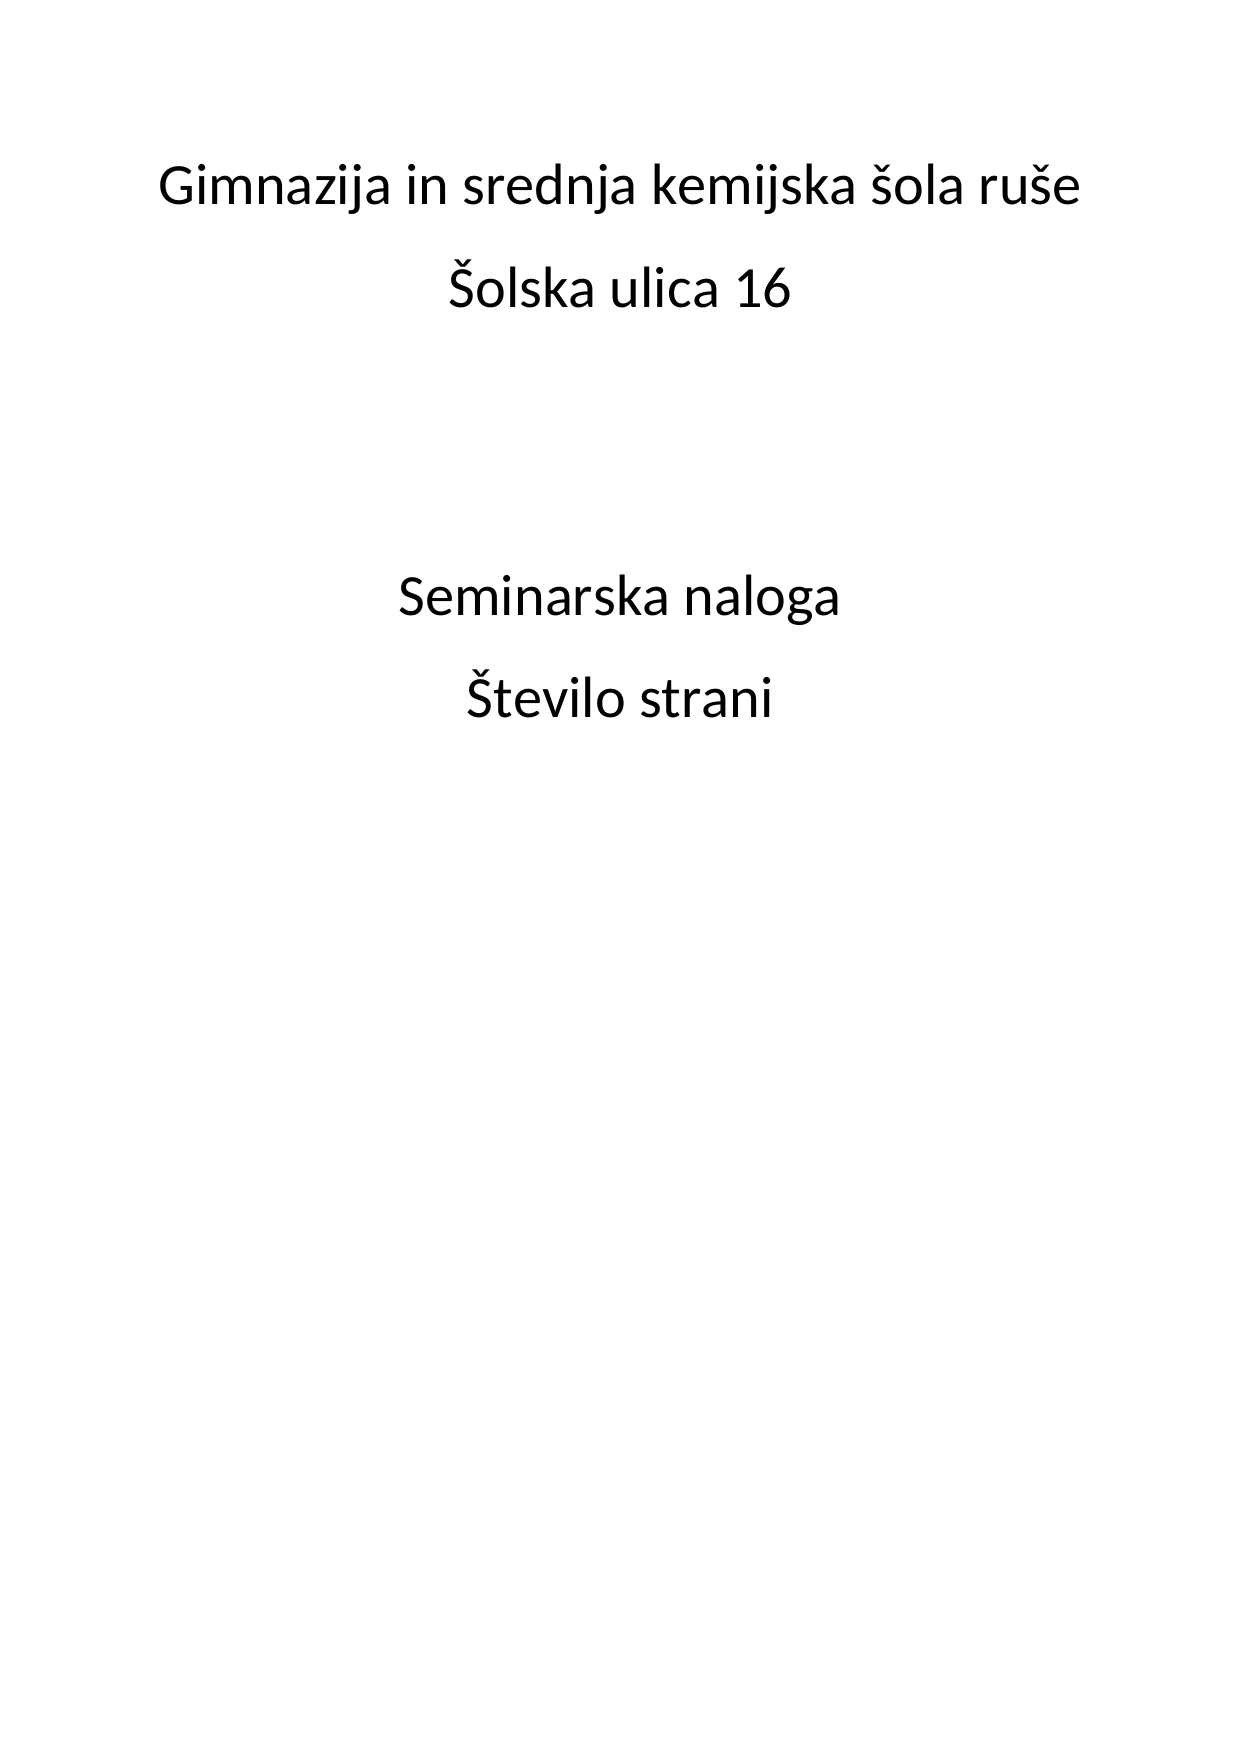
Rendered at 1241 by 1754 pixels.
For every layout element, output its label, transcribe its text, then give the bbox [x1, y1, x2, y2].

text Gimnazija in srednja kemijska šola ruše [148, 148, 1093, 219]
text Šolska ulica 16 [148, 250, 1093, 322]
text Število strani [148, 661, 1093, 732]
text Seminarska naloga [148, 558, 1093, 630]
